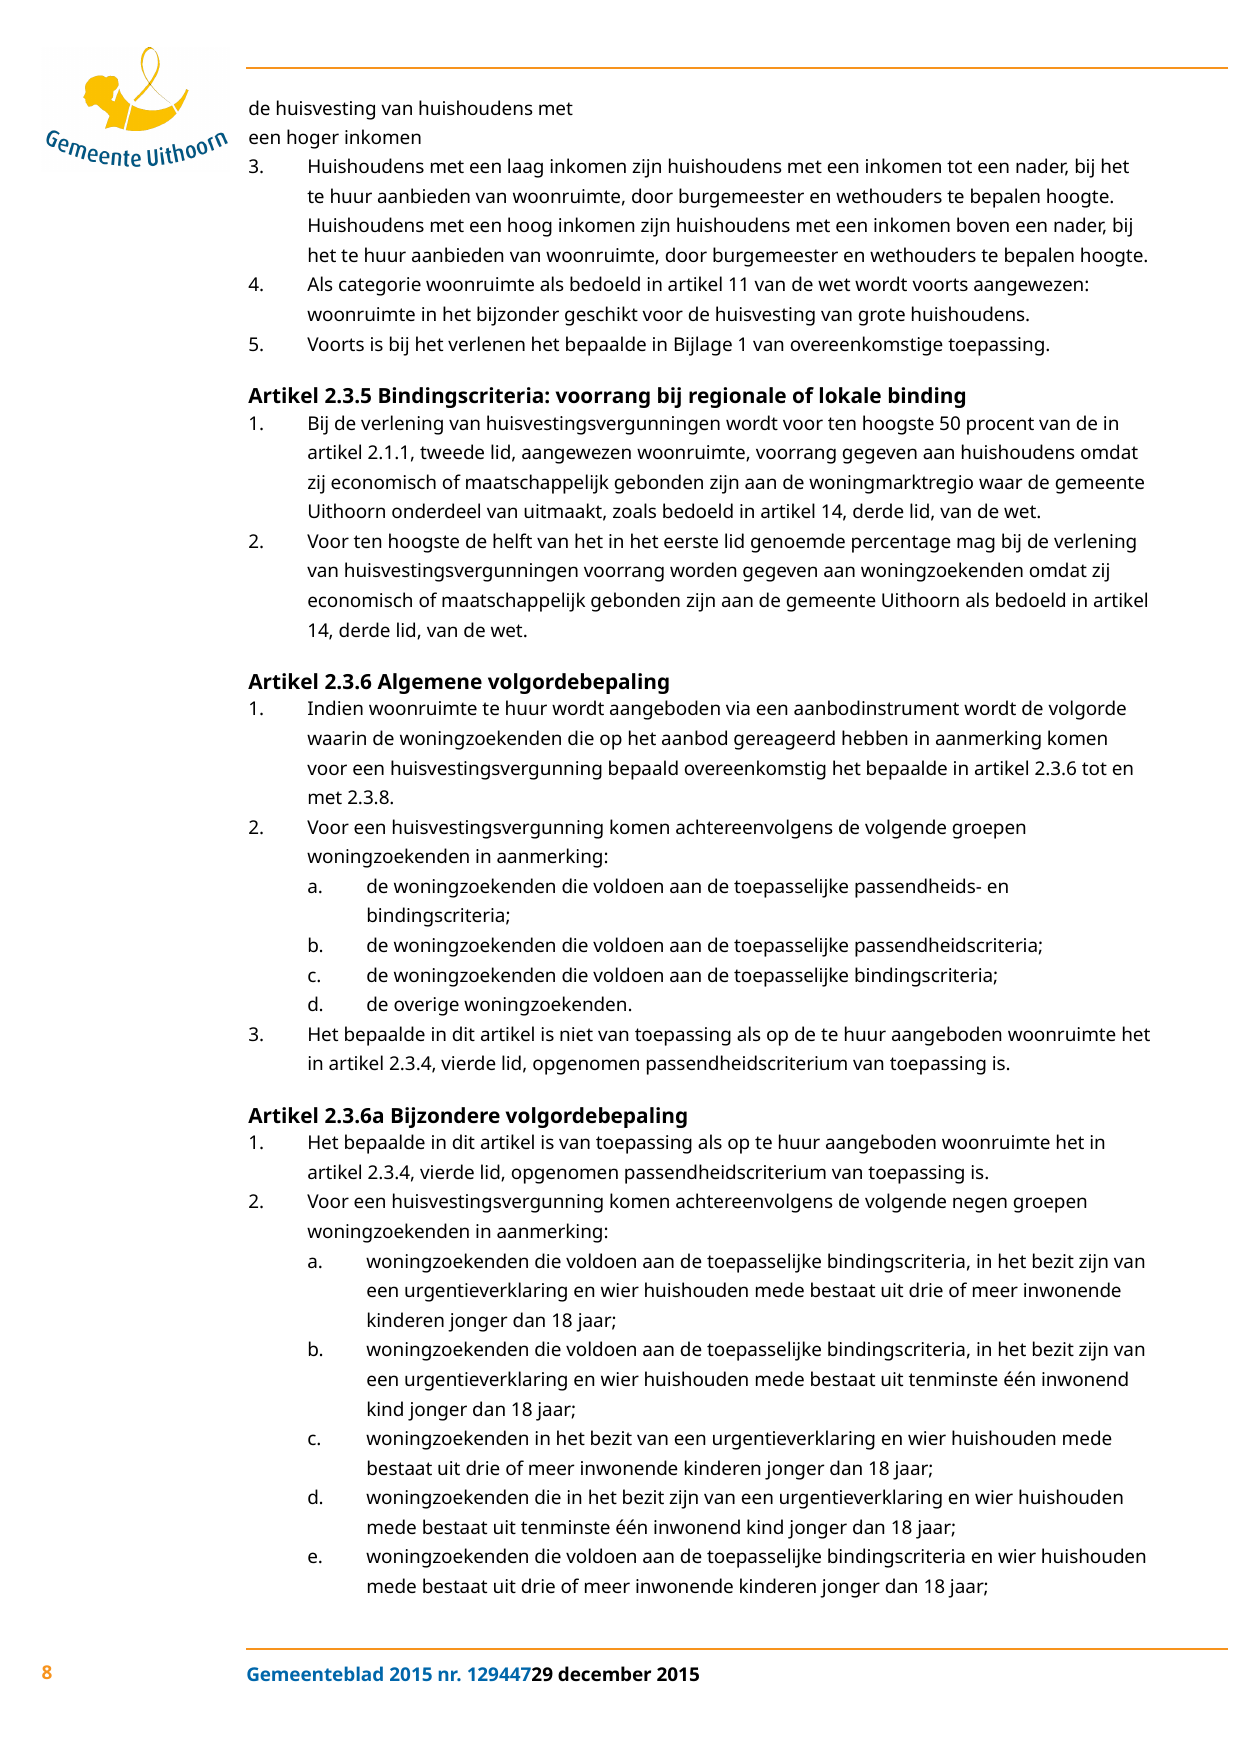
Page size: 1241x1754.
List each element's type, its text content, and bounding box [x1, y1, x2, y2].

text Artikel 2.3.6 Algemene volgordebepaling [248, 667, 1152, 696]
list Voorts is bij het verlenen het bepaalde in Bijlage 1 van overeenkomstige toepassing. [248, 331, 1152, 357]
list Voor een huisvestingsvergunning komen achtereenvolgens de volgende negen groepen woningzoekenden in aanmerking: [248, 1189, 1152, 1244]
list woningzoekenden die voldoen aan de toepasselijke bindingscriteria en wier huishouden mede bestaat uit drie of meer inwonende kinderen jonger dan 18 jaar; [307, 1544, 1152, 1599]
list woningzoekenden die in het bezit zijn van een urgentieverklaring en wier huishouden mede bestaat uit tenminste één inwonend kind jonger dan 18 jaar; [307, 1484, 1152, 1540]
list de woningzoekenden die voldoen aan de toepasselijke passendheidscriteria; [307, 932, 1152, 958]
picture [41, 47, 231, 172]
list Indien woonruimte te huur wordt aangeboden via een aanbodinstrument wordt de volgorde waarin de woningzoekenden die op het aanbod gereageerd hebben in aanmerking komen voor een huisvestingsvergunning bepaald overeenkomstig het bepaalde in artikel 2.3.6 tot en met 2.3.8. [248, 696, 1152, 810]
list Het bepaalde in dit artikel is niet van toepassing als op de te huur aangeboden woonruimte het in artikel 2.3.4, vierde lid, opgenomen passendheidscriterium van toepassing is. [248, 1021, 1152, 1076]
text Artikel 2.3.6a Bijzondere volgordebepaling [248, 1101, 1152, 1129]
list Voor een huisvestingsvergunning komen achtereenvolgens de volgende groepen woningzoekenden in aanmerking: [248, 814, 1152, 869]
list Bij de verlening van huisvestingsvergunningen wordt voor ten hoogste 50 procent van de in artikel 2.1.1, tweede lid, aangewezen woonruimte, voorrang gegeven aan huishoudens omdat zij economisch of maatschappelijk gebonden zijn aan de woningmarktregio waar de gemeente Uithoorn onderdeel van uitmaakt, zoals bedoeld in artikel 14, derde lid, van de wet. [248, 410, 1152, 524]
list de woningzoekenden die voldoen aan de toepasselijke passendheids- en bindingscriteria; [307, 873, 1152, 928]
list woningzoekenden in het bezit van een urgentieverklaring en wier huishouden mede bestaat uit drie of meer inwonende kinderen jonger dan 18 jaar; [307, 1425, 1152, 1481]
list woningzoekenden die voldoen aan de toepasselijke bindingscriteria, in het bezit zijn van een urgentieverklaring en wier huishouden mede bestaat uit tenminste één inwonend kind jonger dan 18 jaar; [307, 1337, 1152, 1421]
list Huishoudens met een laag inkomen zijn huishoudens met een inkomen tot een nader, bij het te huur aanbieden van woonruimte, door burgemeester en wethouders te bepalen hoogte. Huishoudens met een hoog inkomen zijn huishoudens met een inkomen boven een nader, bij het te huur aanbieden van woonruimte, door burgemeester en wethouders te bepalen hoogte. [248, 153, 1152, 268]
list Voor ten hoogste de helft van het in het eerste lid genoemde percentage mag bij de verlening van huisvestingsvergunningen voorrang worden gegeven aan woningzoekenden omdat zij economisch of maatschappelijk gebonden zijn aan de gemeente Uithoorn als bedoeld in artikel 14, derde lid, van de wet. [248, 528, 1152, 642]
text Artikel 2.3.5 Bindingscriteria: voorrang bij regionale of lokale binding [248, 381, 1152, 410]
list de overige woningzoekenden. [307, 991, 1152, 1017]
table_cell [691, 95, 1152, 150]
table_cell de huisvesting van huishoudens met een hoger inkomen [248, 95, 691, 150]
list Het bepaalde in dit artikel is van toepassing als op te huur aangeboden woonruimte het in artikel 2.3.4, vierde lid, opgenomen passendheidscriterium van toepassing is. [248, 1129, 1152, 1185]
list de woningzoekenden die voldoen aan de toepasselijke bindingscriteria; [307, 962, 1152, 988]
list Als categorie woonruimte als bedoeld in artikel 11 van de wet wordt voorts aangewezen: woonruimte in het bijzonder geschikt voor de huisvesting van grote huishoudens. [248, 272, 1152, 327]
list woningzoekenden die voldoen aan de toepasselijke bindingscriteria, in het bezit zijn van een urgentieverklaring en wier huishouden mede bestaat uit drie of meer inwonende kinderen jonger dan 18 jaar; [307, 1248, 1152, 1333]
